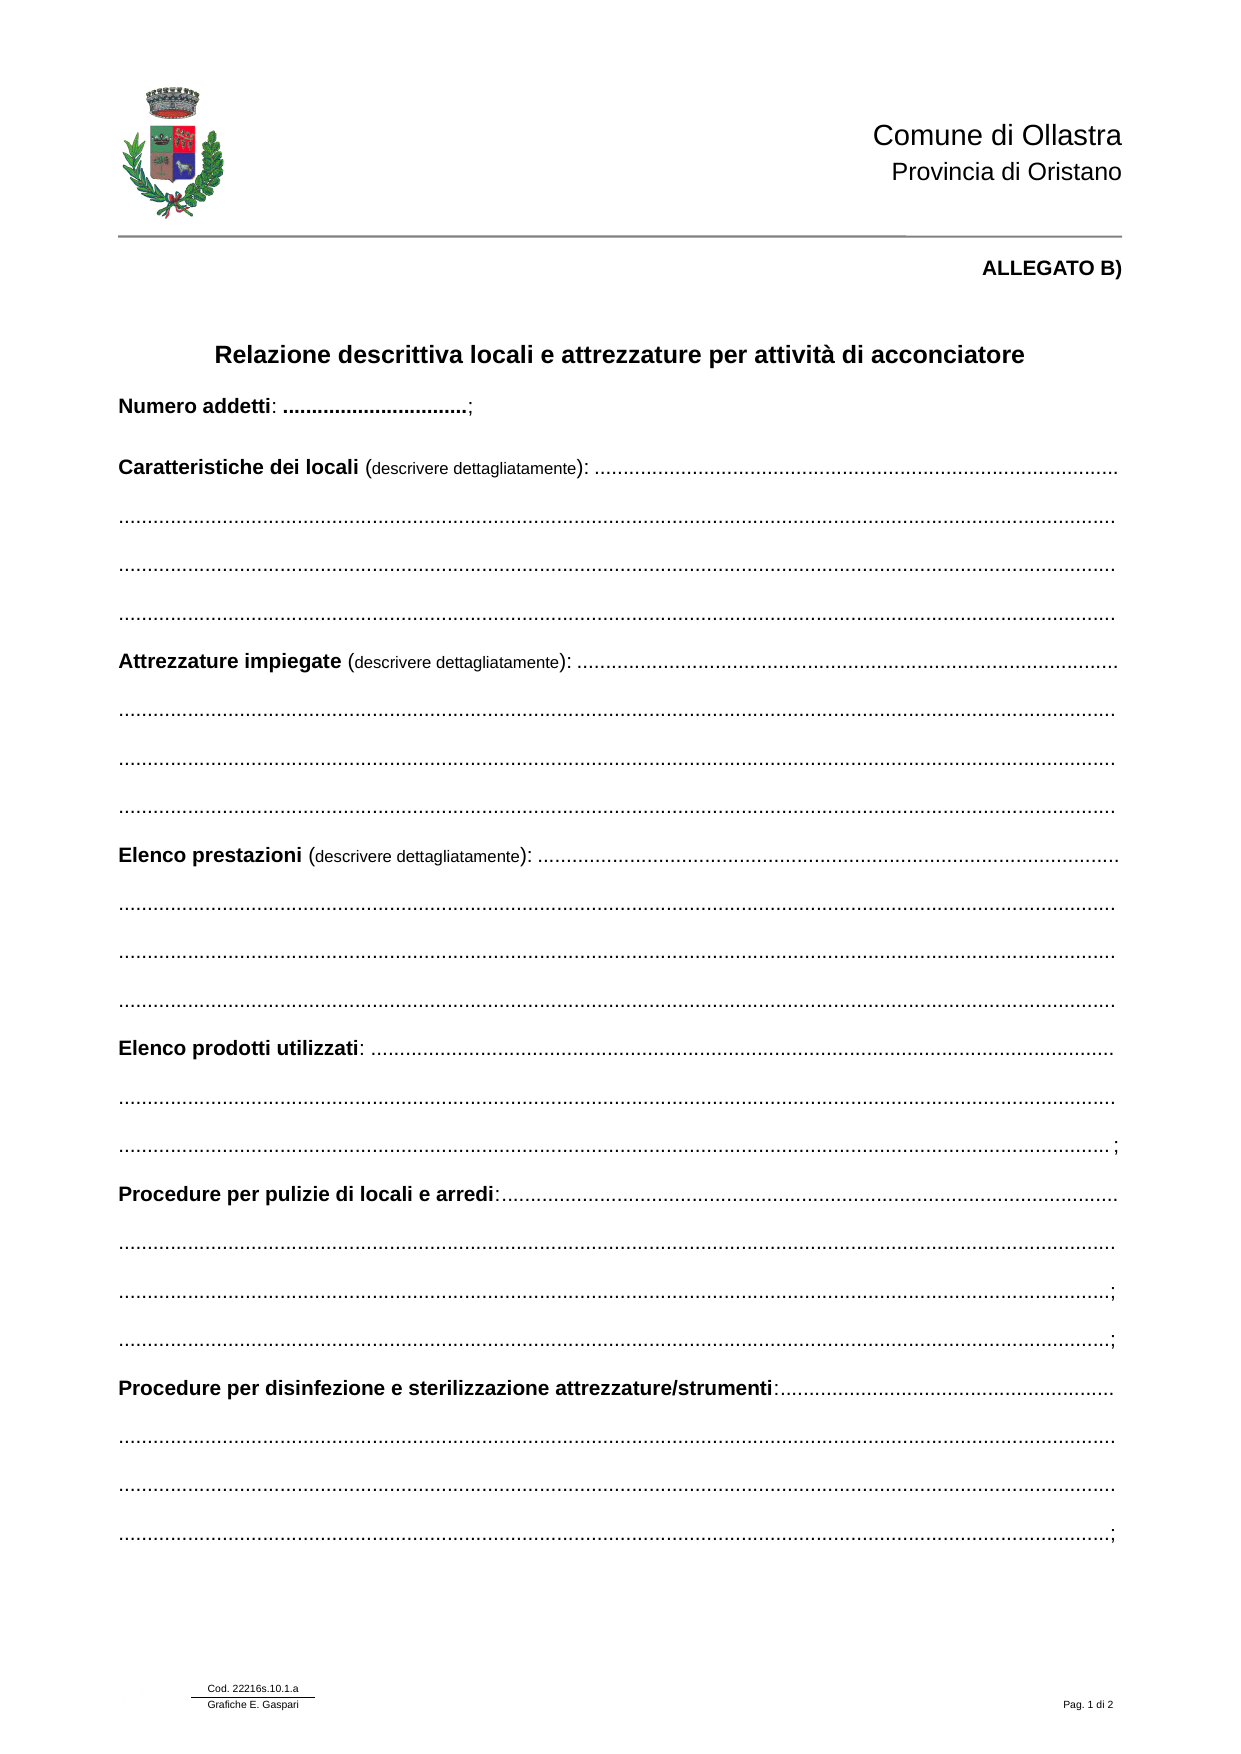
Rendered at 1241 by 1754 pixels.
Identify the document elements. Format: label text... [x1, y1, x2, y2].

picture [122, 87, 224, 219]
text Caratteristiche dei locali (descrivere dettagliatamente): ........................................................................................... [118, 455, 1122, 479]
text ............................................................................................................................................................................. [118, 697, 1122, 721]
text ............................................................................................................................................................................. [118, 503, 1122, 527]
text ............................................................................................................................................................................ ; [118, 1133, 1122, 1157]
text Numero addetti: ................................; [118, 394, 1122, 418]
text ............................................................................................................................................................................. [118, 939, 1122, 963]
text Procedure per disinfezione e sterilizzazione attrezzature/strumenti: .......................................................... [118, 1375, 1122, 1399]
text ............................................................................................................................................................................; [118, 1327, 1122, 1351]
text ............................................................................................................................................................................. [118, 891, 1122, 915]
text ............................................................................................................................................................................. [118, 1230, 1122, 1254]
text ............................................................................................................................................................................; [118, 1521, 1122, 1544]
text ............................................................................................................................................................................. [118, 988, 1122, 1012]
text Procedure per pulizie di locali e arredi: ........................................................................................................... [118, 1182, 1122, 1206]
text ALLEGATO B) [118, 256, 1122, 280]
text Provincia di Oristano [224, 157, 1122, 185]
text ............................................................................................................................................................................. [118, 552, 1122, 576]
text ............................................................................................................................................................................. [118, 1424, 1122, 1448]
text ............................................................................................................................................................................; [118, 1278, 1122, 1302]
text Elenco prodotti utilizzati: ................................................................................................................................. [118, 1036, 1122, 1060]
text ............................................................................................................................................................................. [118, 600, 1122, 624]
subtitle Relazione descrittiva locali e attrezzature per attività di acconciatore [118, 340, 1122, 369]
text ............................................................................................................................................................................. [118, 794, 1122, 818]
text ............................................................................................................................................................................. [118, 746, 1122, 769]
text Comune di Ollastra [224, 118, 1122, 152]
text ............................................................................................................................................................................. [118, 1085, 1122, 1109]
text Attrezzature impiegate (descrivere dettagliatamente): .............................................................................................. [118, 649, 1122, 673]
text Nell'elenco degli allegati [242, 292, 602, 315]
text Elenco prestazioni (descrivere dettagliatamente): ..................................................................................................... [118, 842, 1122, 866]
text ............................................................................................................................................................................. [118, 1472, 1122, 1496]
